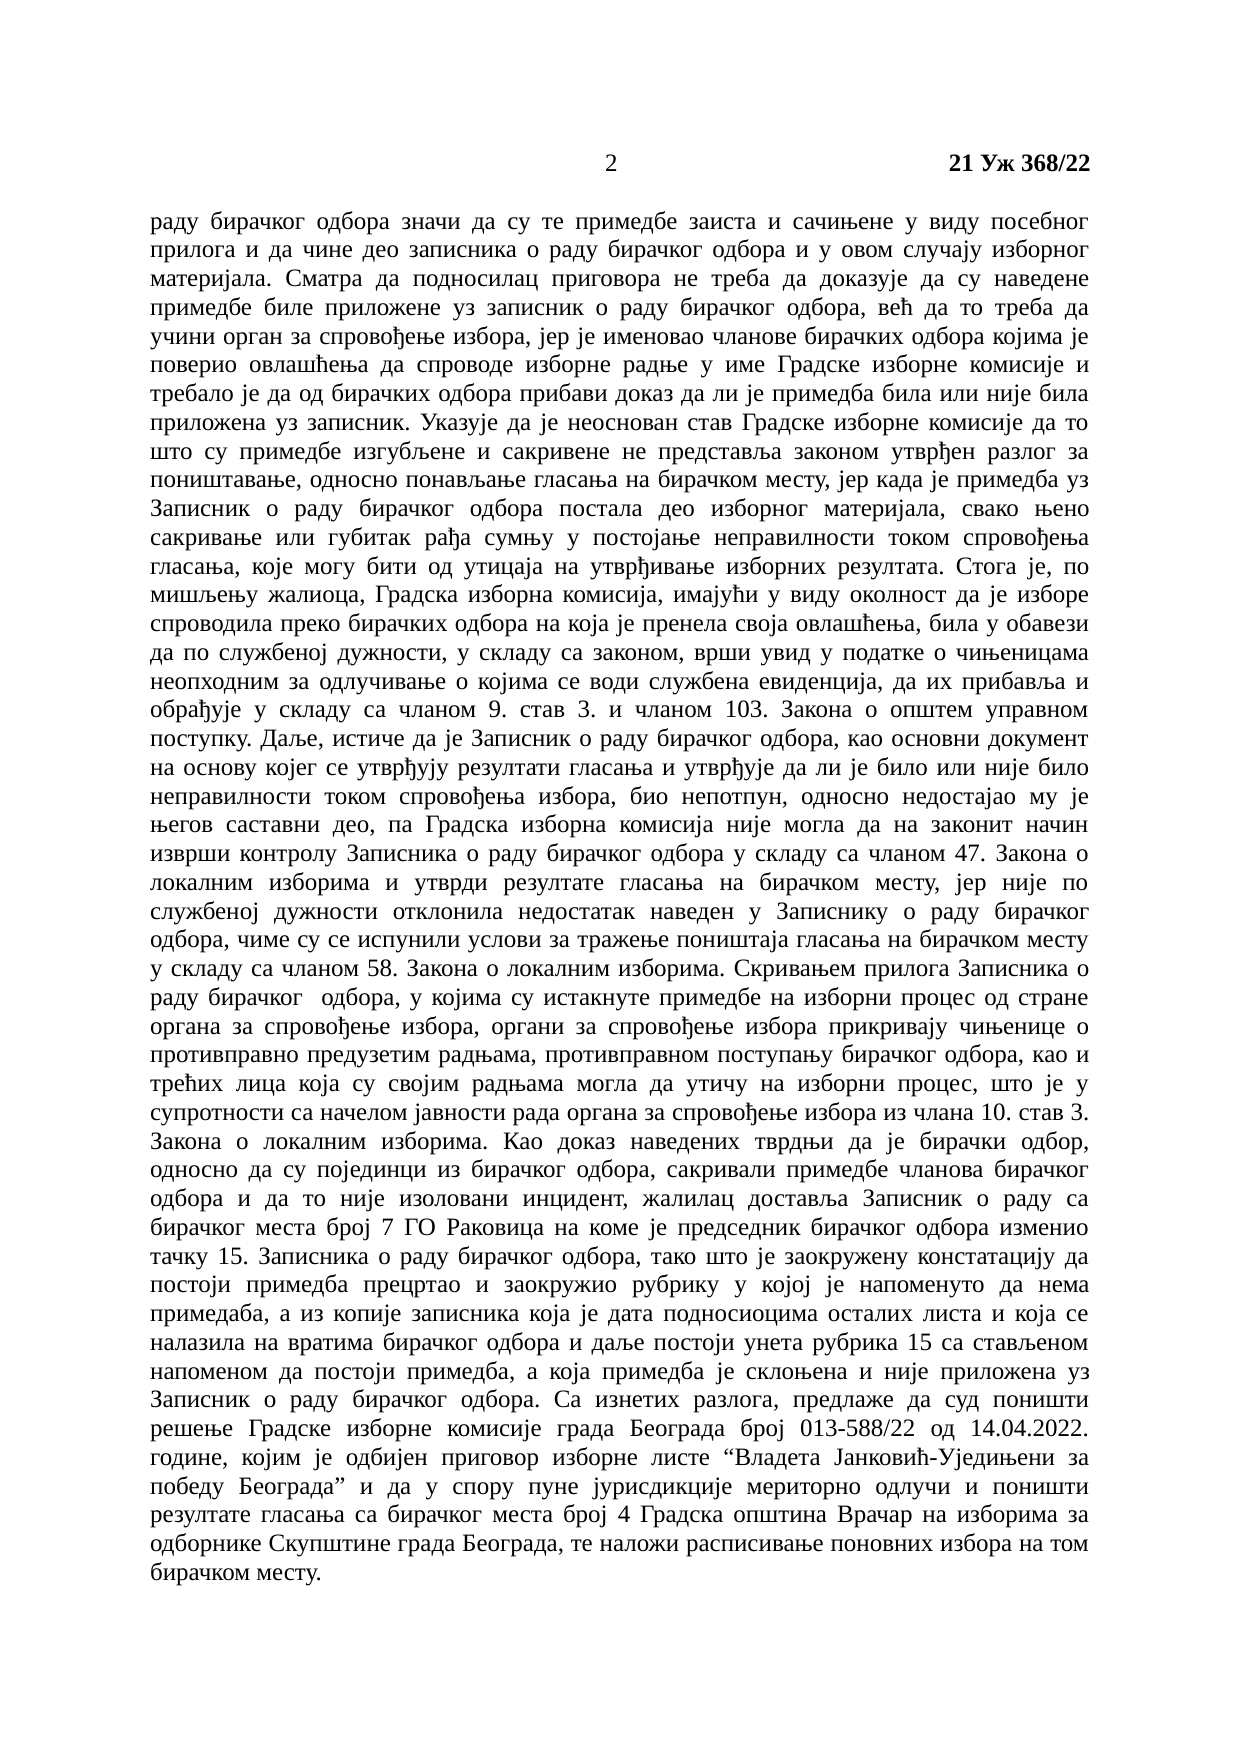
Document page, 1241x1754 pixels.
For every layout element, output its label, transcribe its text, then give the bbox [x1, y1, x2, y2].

text раду бирачког одбора значи да су те примедбе заиста и сачињене у виду посебног прилога и да чине део записника о раду бирачког одбора и у овом случају изборног материјала. Сматра да подносилац приговора не треба да доказује да су наведене примедбе биле приложене уз записник о раду бирачког одбора, већ да то треба да учини орган за спровођење избора, јер је именовао чланове бирачких одбора којима је поверио овлашћења да спроводе изборне радње у име Градске изборне комисије и требало је да од бирачких одбора прибави доказ да ли је примедба била или није била приложена уз записник. Указује да је неоснован став Градске изборне комисије да то што су примедбе изгубљене и сакривене не представља законом утврђен разлог за поништавање, односно понављање гласања на бирачком месту, јер када је примедба уз Записник о раду бирачког одбора постала део изборног материјала, свако њено сакривање или губитак рађа сумњу у постојање неправилности током спровођења гласања, које могу бити од утицаја на утврђивање изборних резултата. Стога је, по мишљењу жалиоца, Градска изборна комисија, имајући у виду околност да је изборе спроводила преко бирачких одбора на која је пренела своја овлашћења, била у обавези да по службеној дужности, у складу са законом, врши увид у податке о чињеницама неопходним за одлучивање о којима се води службена евиденција, да их прибавља и обрађује у складу са чланом 9. став 3. и чланом 103. Закона о општем управном поступку. Даље, истиче да је Записник о раду бирачког одбора, као основни документ на основу којег се утврђују резултати гласања и утврђује да ли је било или није било неправилности током спровођења избора, био непотпун, односно недостајао му је његов саставни део, па Градска изборна комисија није могла да на законит начин изврши контролу Записника о раду бирачког одбора у складу са чланом 47. Закона о локалним изборима и утврди резултате гласања на бирачком месту, јер није по службеној дужности отклонила недостатак наведен у Записнику о раду бирачког одбора, чиме су се испунили услови за тражење поништаја гласања на бирачком месту у складу са чланом 58. Закона о локалним изборима. Скривањем прилога Записника о раду бирачког одбора, у којима су истакнуте примедбе на изборни процес од стране органа за спровођење избора, органи за спровођење избора прикривају чињенице о противправно предузетим радњама, противправном поступању бирачког одбора, као и трећих лица која су својим радњама могла да утичу на изборни процес, што је у супротности са начелом јавности рада органа за спровођење избора из члана 10. став 3. Закона о локалним изборима. Као доказ наведених тврдњи да је бирачки одбор, односно да су појединци из бирачког одбора, сакривали примедбе чланова бирачког одбора и да то није изоловани инцидент, жалилац доставља Записник о раду са бирачког места број 7 ГО Раковица на коме је председник бирачког одбора изменио тачку 15. Записника о раду бирачког одбора, тако што је заокружену констатацију да постоји примедба прецртао и заокружио рубрику у којој је напоменуто да нема примедаба, а из копије записника која је дата подносиоцима осталих листа и која се налазила на вратима бирачког одбора и даље постоји унета рубрика 15 са стављеном напоменом да постоји примедба, а која примедба је склоњена и није приложена уз Записник о раду бирачког одбора. Са изнетих разлога, предлаже да суд поништи решење Градске изборне комисије града Београда број 013-588/22 од 14.04.2022. године, којим је одбијен приговор изборне листе “Владета Јанковић-Уједињени за победу Београда” и да у спору пуне јурисдикције мериторно одлучи и поништи резултате гласања са бирачког места број 4 Градска општина Врачар на изборима за одборнике Скупштине града Београда, те наложи расписивање поновних избора на том бирачком месту. [150, 206, 1090, 1586]
